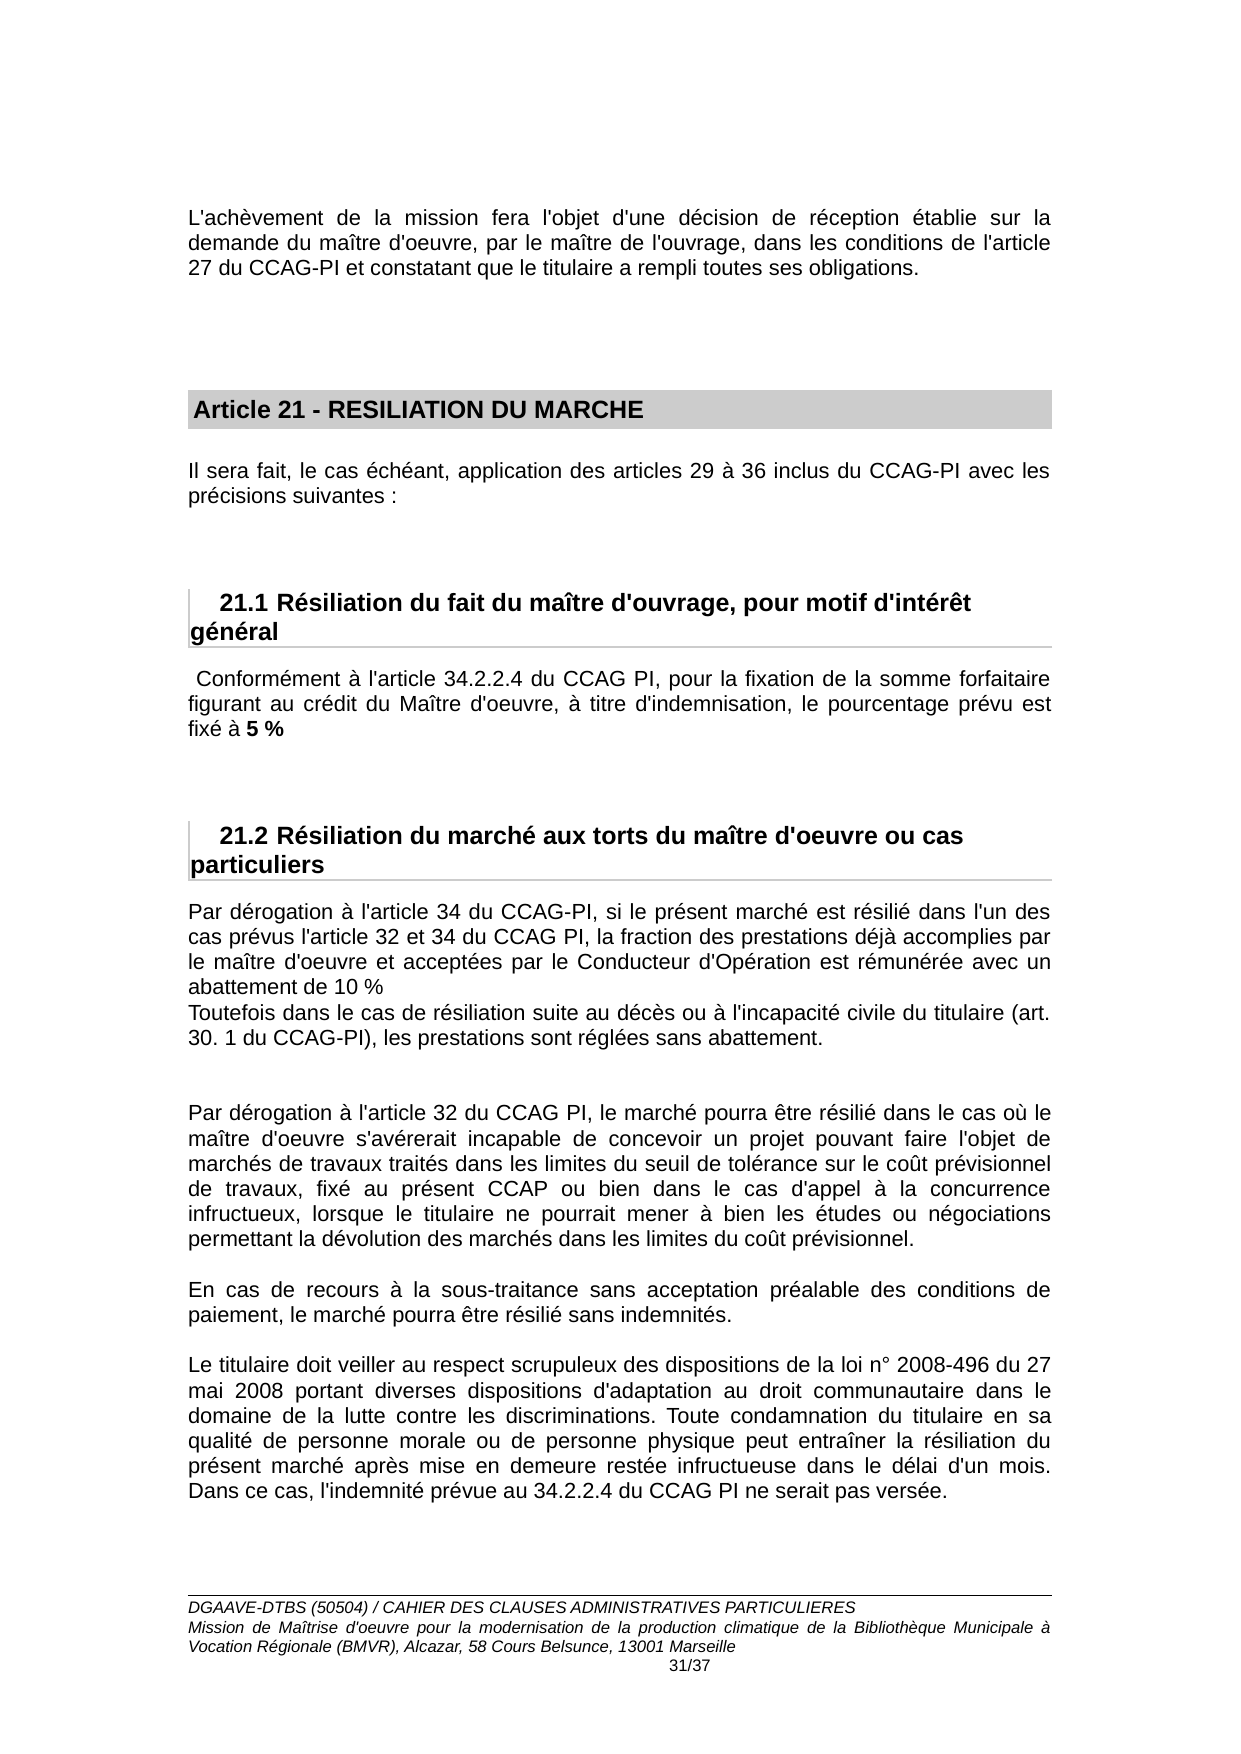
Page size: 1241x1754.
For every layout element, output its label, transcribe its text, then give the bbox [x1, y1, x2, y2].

text L'achèvement de la mission fera l'objet d'une décision de réception établie sur la demande du maître d'oeuvre, par le maître de l'ouvrage, dans les conditions de l'article 27 du CCAG-PI et constatant que le titulaire a rempli toutes ses obligations. [188, 204, 1052, 280]
text En cas de recours à la sous-traitance sans acceptation préalable des conditions de paiement, le marché pourra être résilié sans indemnités. [188, 1277, 1052, 1327]
subtitle Résiliation du fait du maître d'ouvrage, pour motif d'intérêt général [188, 588, 1052, 646]
text Conformément à l'article 34.2.2.4 du CCAG PI, pour la fixation de la somme forfaitaire figurant au crédit du Maître d'oeuvre, à titre d'indemnisation, le pourcentage prévu est fixé à 5 % [188, 666, 1052, 741]
subtitle RESILIATION DU MARCHE [190, 392, 1050, 427]
text Par dérogation à l'article 32 du CCAG PI, le marché pourra être résilié dans le cas où le maître d'oeuvre s'avérerait incapable de concevoir un projet pouvant faire l'objet de marchés de travaux traités dans les limites du seuil de tolérance sur le coût prévisionnel de travaux, fixé au présent CCAP ou bien dans le cas d'appel à la concurrence infructueux, lorsque le titulaire ne pourrait mener à bien les études ou négociations permettant la dévolution des marchés dans les limites du coût prévisionnel. [188, 1100, 1052, 1251]
subtitle Résiliation du marché aux torts du maître d'oeuvre ou cas particuliers [190, 821, 1052, 879]
text Il sera fait, le cas échéant, application des articles 29 à 36 inclus du CCAG-PI avec les précisions suivantes : [188, 458, 1052, 508]
text Le titulaire doit veiller au respect scrupuleux des dispositions de la loi n° 2008-496 du 27 mai 2008 portant diverses dispositions d'adaptation au droit communautaire dans le domaine de la lutte contre les discriminations. Toute condamnation du titulaire en sa qualité de personne morale ou de personne physique peut entraîner la résiliation du présent marché après mise en demeure restée infructueuse dans le délai d'un mois. Dans ce cas, l'indemnité prévue au 34.2.2.4 du CCAG PI ne serait pas versée. [188, 1352, 1052, 1503]
text Par dérogation à l'article 34 du CCAG-PI, si le présent marché est résilié dans l'un des cas prévus l'article 32 et 34 du CCAG PI, la fraction des prestations déjà accomplies par le maître d'oeuvre et acceptées par le Conducteur d'Opération est rémunérée avec un abattement de 10 % [188, 898, 1052, 999]
text Toutefois dans le cas de résiliation suite au décès ou à l'incapacité civile du titulaire (art. 30. 1 du CCAG-PI), les prestations sont réglées sans abattement. [188, 999, 1052, 1050]
